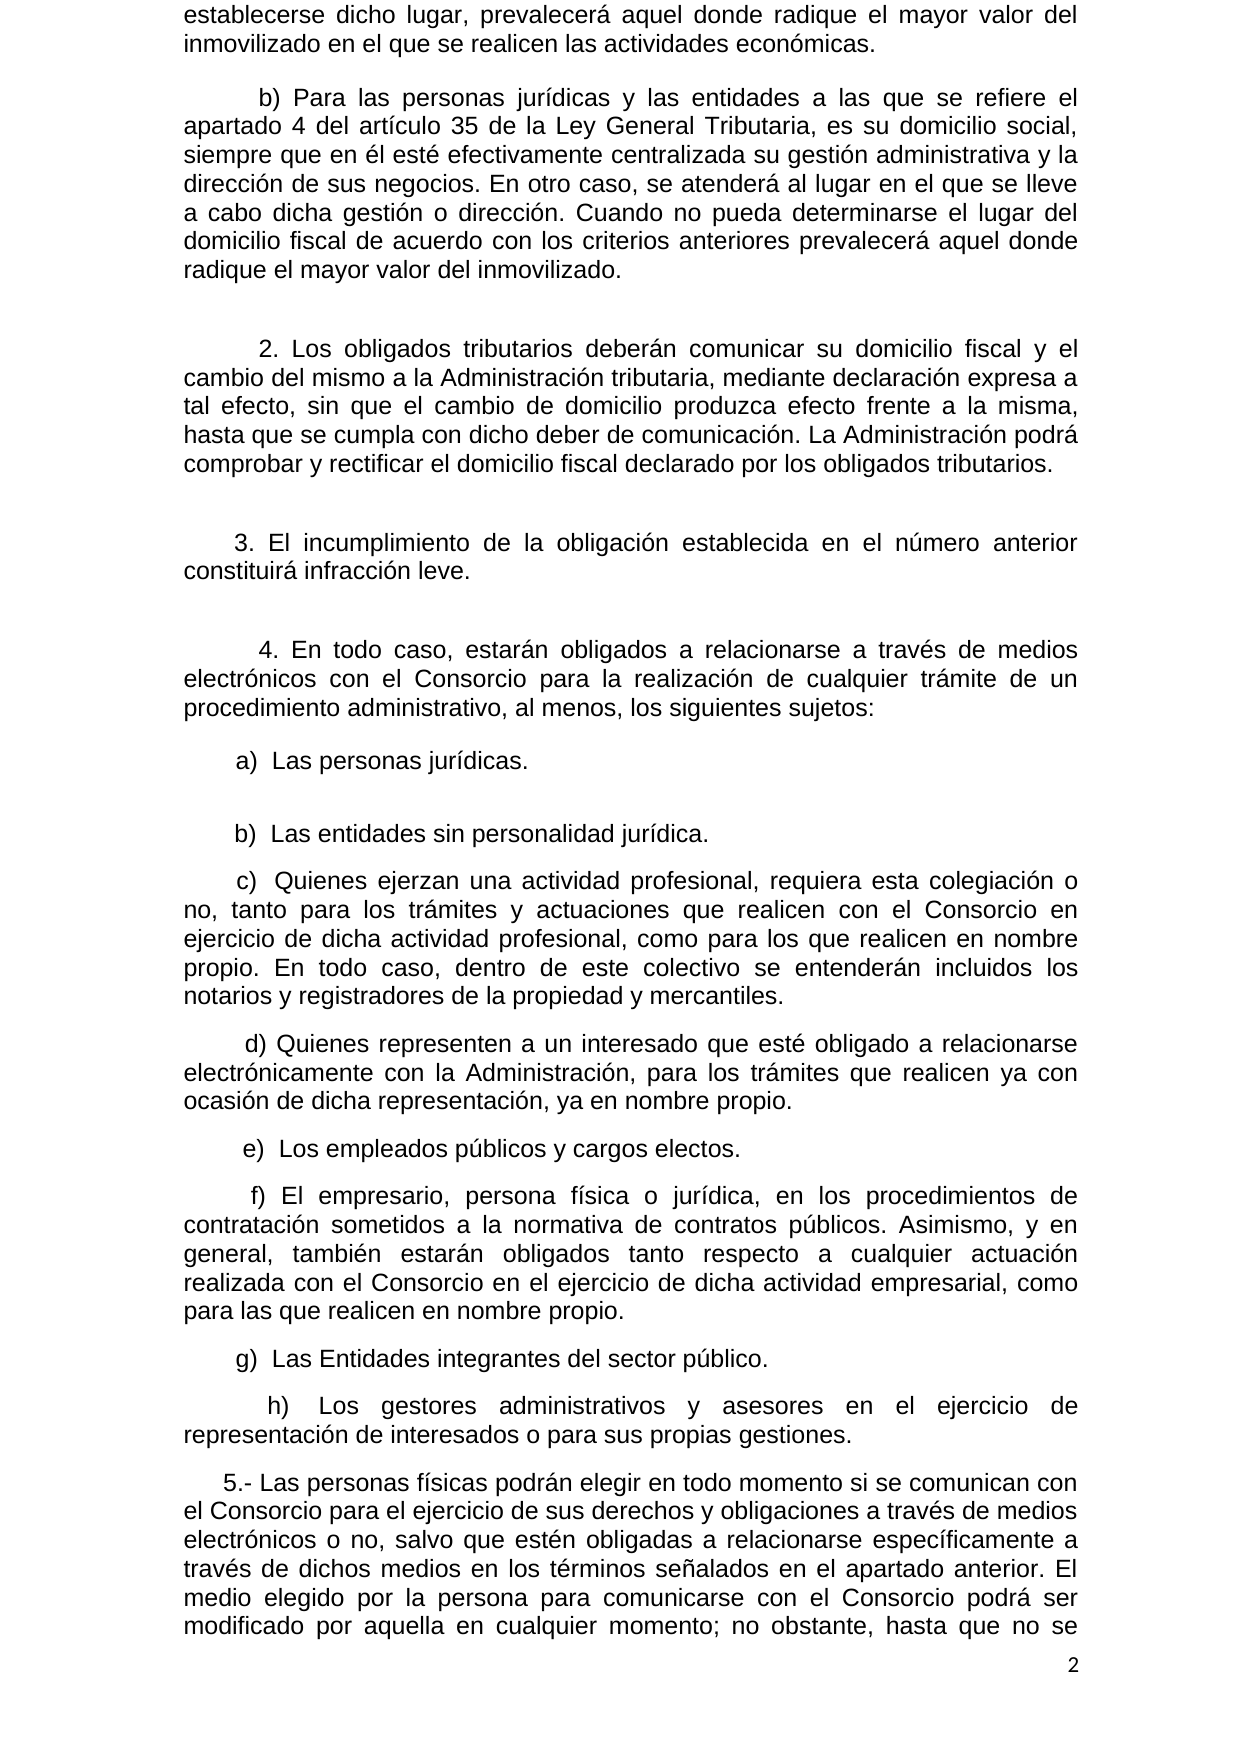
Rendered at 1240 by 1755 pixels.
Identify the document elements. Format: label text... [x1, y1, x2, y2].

text d) Quienes representen a un interesado que esté obligado a relacionarse electrónicamente con la Administración, para los trámites que realicen ya con ocasión de dicha representación, ya en nombre propio. [183, 1029, 1079, 1115]
text e) Los empleados públicos y cargos electos. [183, 1134, 1079, 1162]
text 3. El incumplimiento de la obligación establecida en el número anterior constituirá infracción leve. [183, 527, 1079, 585]
text h) Los gestores administrativos y asesores en el ejercicio de representación de interesados o para sus propias gestiones. [183, 1391, 1079, 1449]
text establecerse dicho lugar, prevalecerá aquel donde radique el mayor valor del inmovilizado en el que se realicen las actividades económicas. [183, 0, 1079, 57]
text 4. En todo caso, estarán obligados a relacionarse a través de medios electrónicos con el Consorcio para la realización de cualquier trámite de un procedimiento administrativo, al menos, los siguientes sujetos: [183, 635, 1079, 721]
text 5.- Las personas físicas podrán elegir en todo momento si se comunican con el Consorcio para el ejercicio de sus derechos y obligaciones a través de medios electrónicos o no, salvo que estén obligadas a relacionarse específicamente a través de dichos medios en los términos señalados en el apartado anterior. El medio elegido por la persona para comunicarse con el Consorcio podrá ser modificado por aquella en cualquier momento; no obstante, hasta que no se [183, 1467, 1079, 1640]
text 2. Los obligados tributarios deberán comunicar su domicilio fiscal y el cambio del mismo a la Administración tributaria, mediante declaración expresa a tal efecto, sin que el cambio de domicilio produzca efecto frente a la misma, hasta que se cumpla con dicho deber de comunicación. La Administración podrá comprobar y rectificar el domicilio fiscal declarado por los obligados tributarios. [183, 334, 1079, 477]
text b) Para las personas jurídicas y las entidades a las que se refiere el apartado 4 del artículo 35 de la Ley General Tributaria, es su domicilio social, siempre que en él esté efectivamente centralizada su gestión administrativa y la dirección de sus negocios. En otro caso, se atenderá al lugar en el que se lleve a cabo dicha gestión o dirección. Cuando no pueda determinarse el lugar del domicilio fiscal de acuerdo con los criterios anteriores prevalecerá aquel donde radique el mayor valor del inmovilizado. [183, 82, 1079, 284]
text b) Las entidades sin personalidad jurídica. [234, 819, 1079, 847]
text c) Quienes ejerzan una actividad profesional, requiera esta colegiación o no, tanto para los trámites y actuaciones que realicen con el Consorcio en ejercicio de dicha actividad profesional, como para los que realicen en nombre propio. En todo caso, dentro de este colectivo se entenderán incluidos los notarios y registradores de la propiedad y mercantiles. [183, 866, 1079, 1010]
text g) Las Entidades integrantes del sector público. [183, 1344, 1079, 1372]
text f) El empresario, persona física o jurídica, en los procedimientos de contratación sometidos a la normativa de contratos públicos. Asimismo, y en general, también estarán obligados tanto respecto a cualquier actuación realizada con el Consorcio en el ejercicio de dicha actividad empresarial, como para las que realicen en nombre propio. [183, 1181, 1079, 1325]
text a) Las personas jurídicas. [160, 746, 1079, 775]
